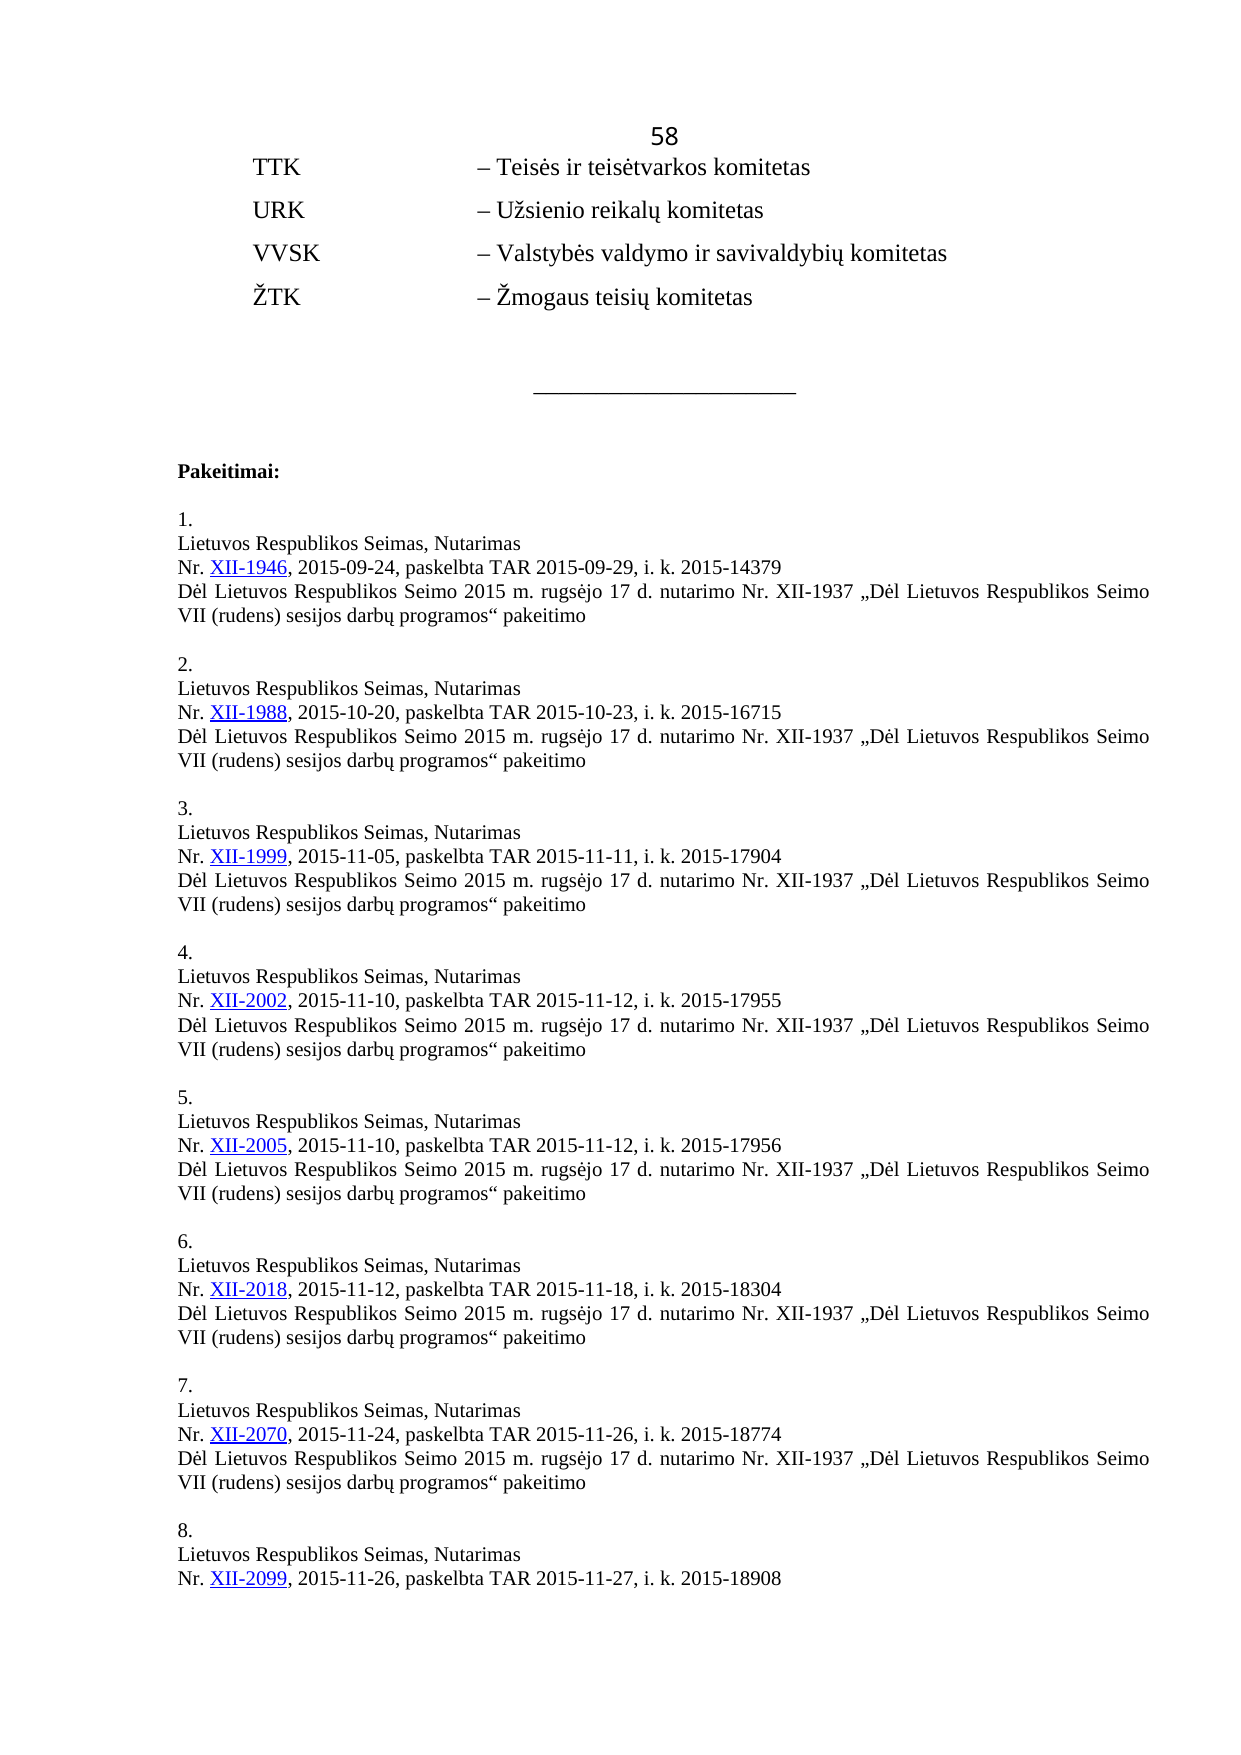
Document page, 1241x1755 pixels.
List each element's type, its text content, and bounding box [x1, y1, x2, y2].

text Dėl Lietuvos Respublikos Seimo 2015 m. rugsėjo 17 d. nutarimo Nr. XII-1937 „Dėl Lietuvos Respublikos Seimo VII (rudens) sesijos darbų programos“ pakeitimo [177, 1012, 1152, 1061]
text Nr. XII-1999, 2015-11-05, paskelbta TAR 2015-11-11, i. k. 2015-17904 [177, 844, 1152, 868]
text Lietuvos Respublikos Seimas, Nutarimas [177, 1397, 1152, 1422]
text Lietuvos Respublikos Seimas, Nutarimas [177, 820, 1152, 844]
text Dėl Lietuvos Respublikos Seimo 2015 m. rugsėjo 17 d. nutarimo Nr. XII-1937 „Dėl Lietuvos Respublikos Seimo VII (rudens) sesijos darbų programos“ pakeitimo [177, 1301, 1152, 1349]
text Nr. XII-2005, 2015-11-10, paskelbta TAR 2015-11-12, i. k. 2015-17956 [177, 1133, 1152, 1157]
text 4. [177, 940, 1152, 964]
text Dėl Lietuvos Respublikos Seimo 2015 m. rugsėjo 17 d. nutarimo Nr. XII-1937 „Dėl Lietuvos Respublikos Seimo VII (rudens) sesijos darbų programos“ pakeitimo [177, 724, 1152, 772]
text Nr. XII-1946, 2015-09-24, paskelbta TAR 2015-09-29, i. k. 2015-14379 [177, 555, 1152, 579]
text Lietuvos Respublikos Seimas, Nutarimas [177, 964, 1152, 988]
text ŽTK – Žmogaus teisių komitetas [177, 282, 1152, 310]
text Lietuvos Respublikos Seimas, Nutarimas [177, 1542, 1152, 1566]
text Lietuvos Respublikos Seimas, Nutarimas [177, 676, 1152, 700]
text 6. [177, 1229, 1152, 1253]
text Dėl Lietuvos Respublikos Seimo 2015 m. rugsėjo 17 d. nutarimo Nr. XII-1937 „Dėl Lietuvos Respublikos Seimo VII (rudens) sesijos darbų programos“ pakeitimo [177, 868, 1152, 916]
text 1. [177, 507, 1152, 531]
text 2. [177, 652, 1152, 676]
text Lietuvos Respublikos Seimas, Nutarimas [177, 1109, 1152, 1133]
text 3. [177, 796, 1152, 820]
text Nr. XII-2018, 2015-11-12, paskelbta TAR 2015-11-18, i. k. 2015-18304 [177, 1277, 1152, 1301]
text TTK – Teisės ir teisėtvarkos komitetas [177, 152, 1152, 181]
text Dėl Lietuvos Respublikos Seimo 2015 m. rugsėjo 17 d. nutarimo Nr. XII-1937 „Dėl Lietuvos Respublikos Seimo VII (rudens) sesijos darbų programos“ pakeitimo [177, 1446, 1152, 1494]
text Nr. XII-2002, 2015-11-10, paskelbta TAR 2015-11-12, i. k. 2015-17955 [177, 988, 1152, 1012]
text VVSK – Valstybės valdymo ir savivaldybių komitetas [177, 238, 1152, 267]
text Dėl Lietuvos Respublikos Seimo 2015 m. rugsėjo 17 d. nutarimo Nr. XII-1937 „Dėl Lietuvos Respublikos Seimo VII (rudens) sesijos darbų programos“ pakeitimo [177, 579, 1152, 627]
text Pakeitimai: [177, 459, 1152, 483]
text URK – Užsienio reikalų komitetas [177, 195, 1152, 224]
text Lietuvos Respublikos Seimas, Nutarimas [177, 531, 1152, 555]
text _____________________ [177, 368, 1152, 397]
text 7. [177, 1373, 1152, 1397]
text Lietuvos Respublikos Seimas, Nutarimas [177, 1253, 1152, 1277]
text 5. [177, 1085, 1152, 1109]
text Nr. XII-1988, 2015-10-20, paskelbta TAR 2015-10-23, i. k. 2015-16715 [177, 700, 1152, 724]
text Dėl Lietuvos Respublikos Seimo 2015 m. rugsėjo 17 d. nutarimo Nr. XII-1937 „Dėl Lietuvos Respublikos Seimo VII (rudens) sesijos darbų programos“ pakeitimo [177, 1157, 1152, 1205]
text Nr. XII-2099, 2015-11-26, paskelbta TAR 2015-11-27, i. k. 2015-18908 [177, 1566, 1152, 1590]
text 8. [177, 1518, 1152, 1542]
text Nr. XII-2070, 2015-11-24, paskelbta TAR 2015-11-26, i. k. 2015-18774 [177, 1422, 1152, 1446]
